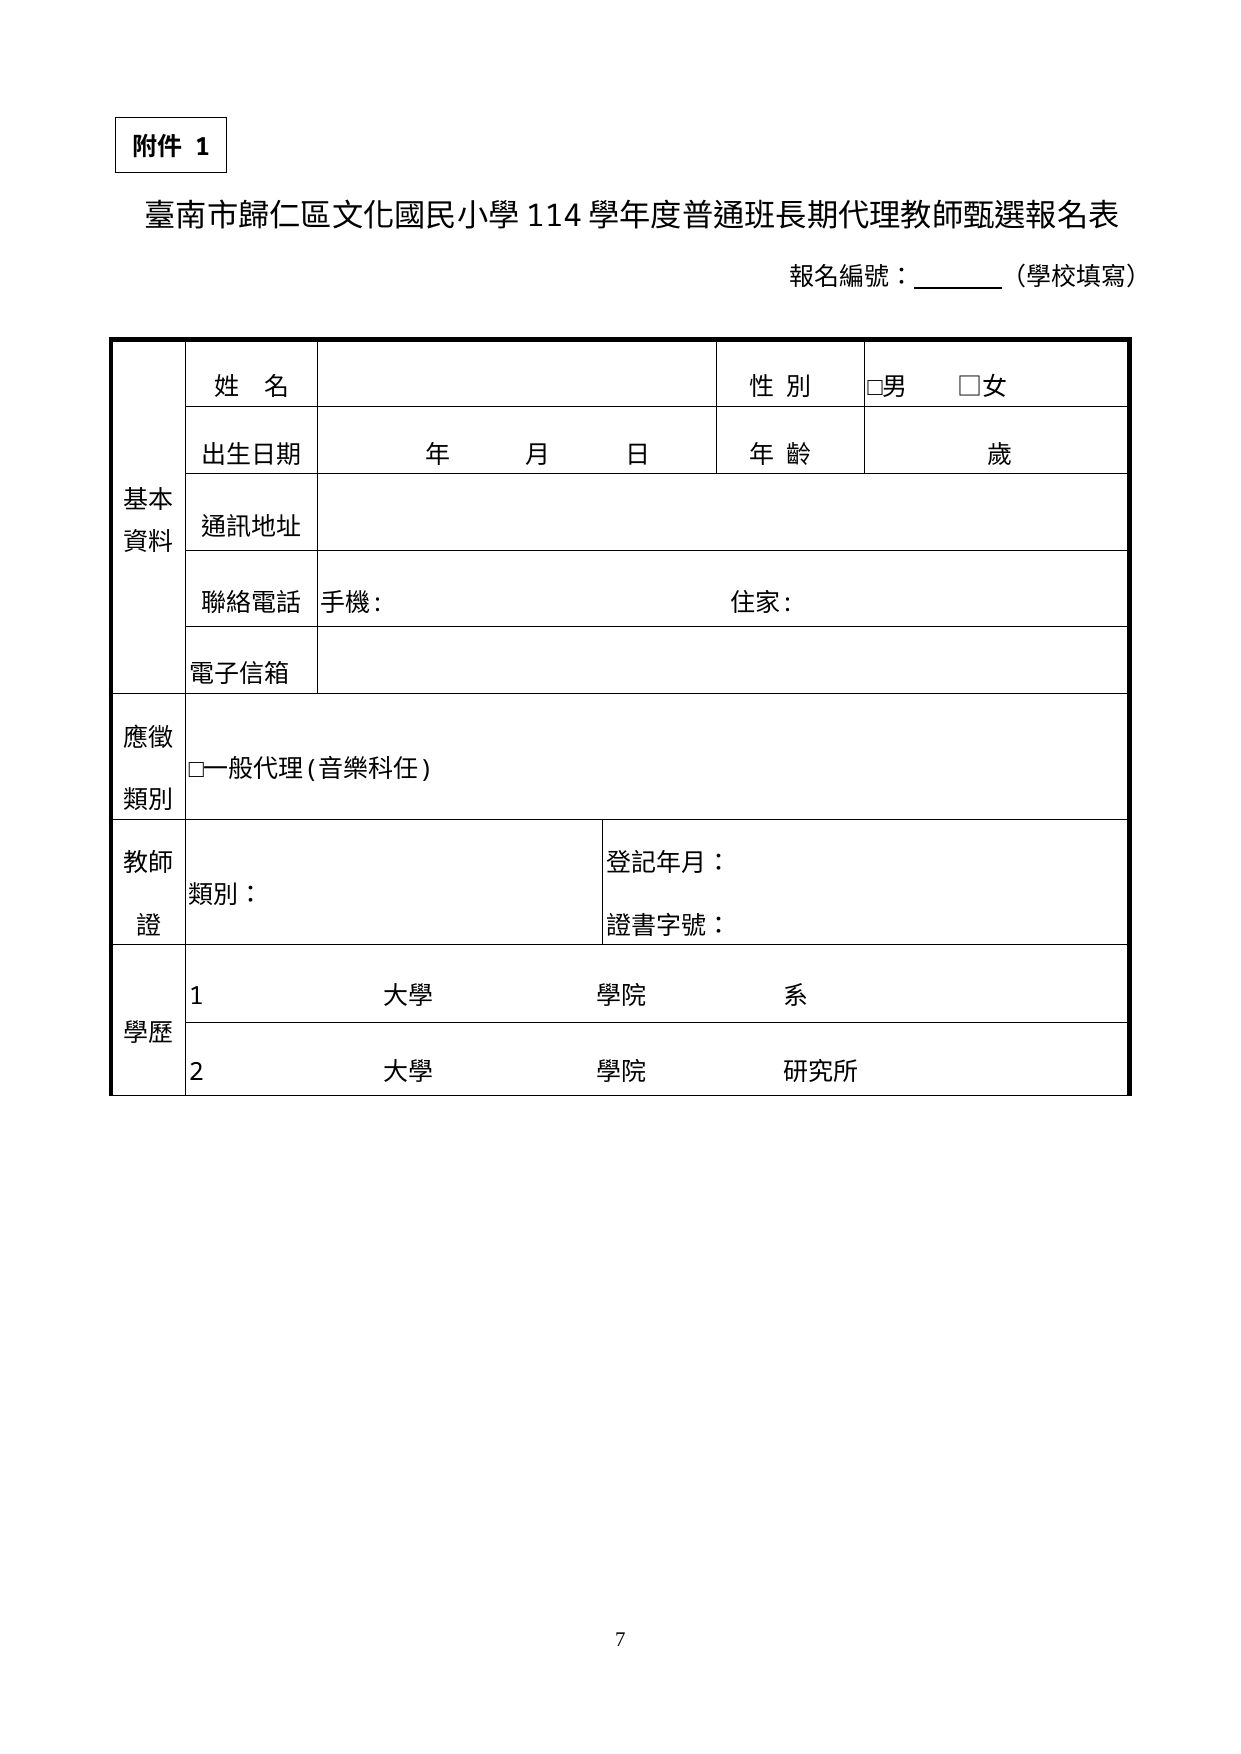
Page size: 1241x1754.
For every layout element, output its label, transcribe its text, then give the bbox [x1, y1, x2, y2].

text 臺南市歸仁區文化國民小學114學年度普通班長期代理教師甄選報名表 [89, 170, 1152, 233]
table_cell 歲 [865, 407, 1127, 473]
text 報名編號： （學校填寫） [89, 233, 1152, 295]
table_cell 應徵類別 [113, 694, 185, 819]
table_cell 1 大學 學院 系 [186, 945, 1127, 1022]
table_cell 手機: 住家: [318, 551, 1127, 626]
table_header □男 □女 [865, 342, 1127, 406]
table_cell 2 大學 學院 研究所 [186, 1023, 1127, 1095]
text 附件 1 [131, 126, 211, 162]
table_cell [318, 474, 1127, 549]
table_cell 類別： [186, 820, 602, 944]
table_cell 電子信箱 [186, 627, 317, 693]
table_cell 出生日期 [186, 407, 317, 473]
table_cell 年 齡 [717, 407, 864, 473]
table_header 性 別 [717, 342, 864, 406]
text [116, 118, 226, 172]
table_cell □一般代理(音樂科任) [186, 694, 1127, 819]
table_cell 教師證 [113, 820, 185, 944]
table_header 姓 名 [186, 342, 317, 406]
table_header [318, 342, 716, 406]
table_header 基本 資料 [113, 342, 185, 693]
table_cell 登記年月： 證書字號： [603, 820, 1127, 944]
table_cell 聯絡電話 [186, 551, 317, 626]
table_cell 通訊地址 [186, 474, 317, 549]
table_cell [318, 627, 1127, 693]
table_cell 年 月 日 [318, 407, 716, 473]
table_cell 學歷 [113, 945, 185, 1095]
